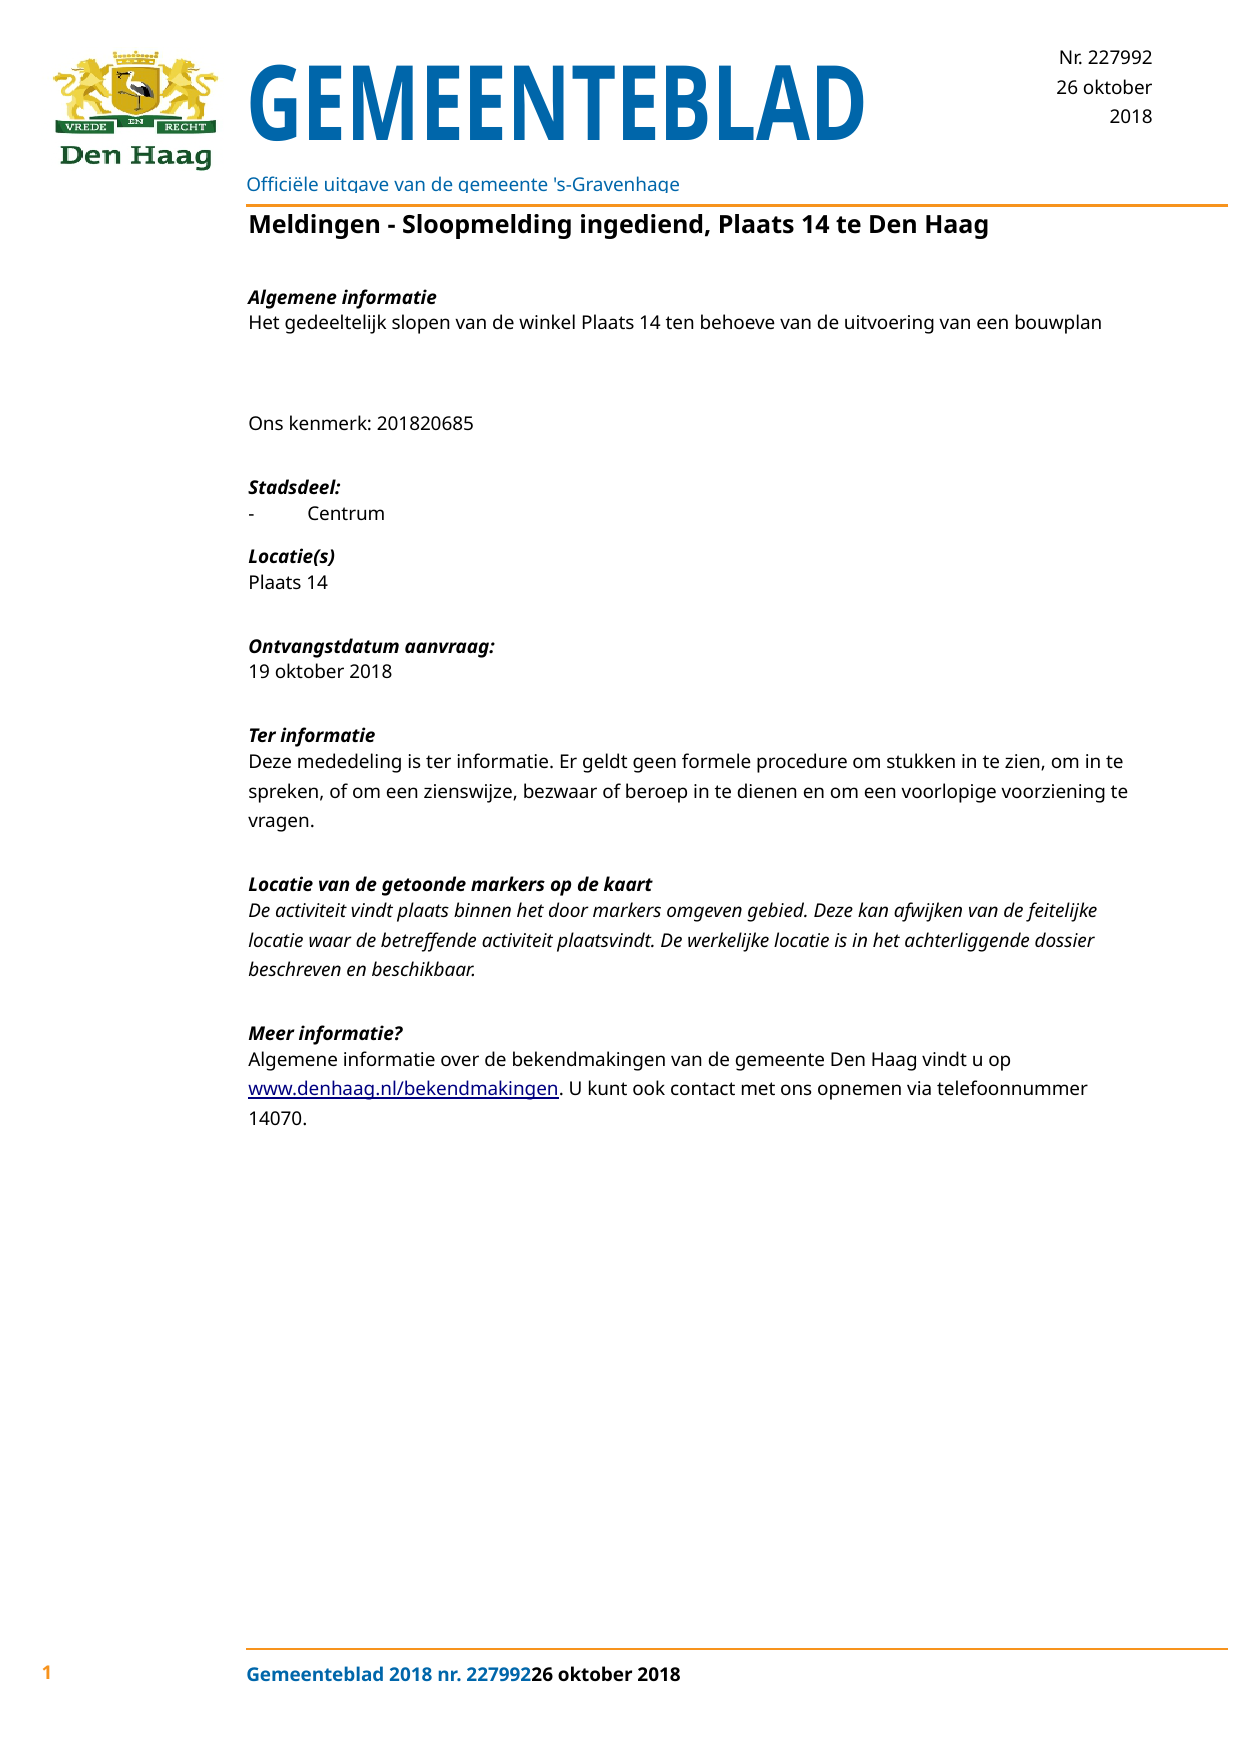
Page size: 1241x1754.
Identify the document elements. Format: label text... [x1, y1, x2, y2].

text Het gedeeltelijk slopen van de winkel Plaats 14 ten behoeve van de uitvoering van een bouwplan [248, 309, 1152, 335]
list Centrum [248, 500, 1152, 526]
text Stadsdeel: [248, 474, 1152, 500]
text Ontvangstdatum aanvraag: [248, 633, 1152, 659]
picture [41, 47, 231, 172]
text De activiteit vindt plaats binnen het door markers omgeven gebied. Deze kan afwijken van de feitelijke locatie waar de betreffende activiteit plaatsvindt. De werkelijke locatie is in het achterliggende dossier beschreven en beschikbaar. [248, 897, 1152, 982]
text Locatie(s) [248, 543, 1152, 569]
text Meldingen - Sloopmelding ingediend, Plaats 14 te Den Haag [248, 207, 1152, 241]
text Locatie van de getoonde markers op de kaart [248, 871, 1152, 897]
text Algemene informatie [248, 284, 1152, 309]
text Meer informatie? [248, 1020, 1152, 1046]
text 19 oktober 2018 [248, 659, 1152, 684]
text Plaats 14 [248, 569, 1152, 595]
text Algemene informatie over de bekendmakingen van de gemeente Den Haag vindt u op www.denhaag.nl/bekendmakingen. U kunt ook contact met ons opnemen via telefoonnummer 14070. [248, 1046, 1152, 1131]
text Ter informatie [248, 723, 1152, 748]
text Ons kenmerk: 201820685 [248, 410, 1152, 436]
text Deze mededeling is ter informatie. Er geldt geen formele procedure om stukken in te zien, om in te spreken, of om een zienswijze, bezwaar of beroep in te dienen en om een voorlopige voorziening te vragen. [248, 748, 1152, 833]
